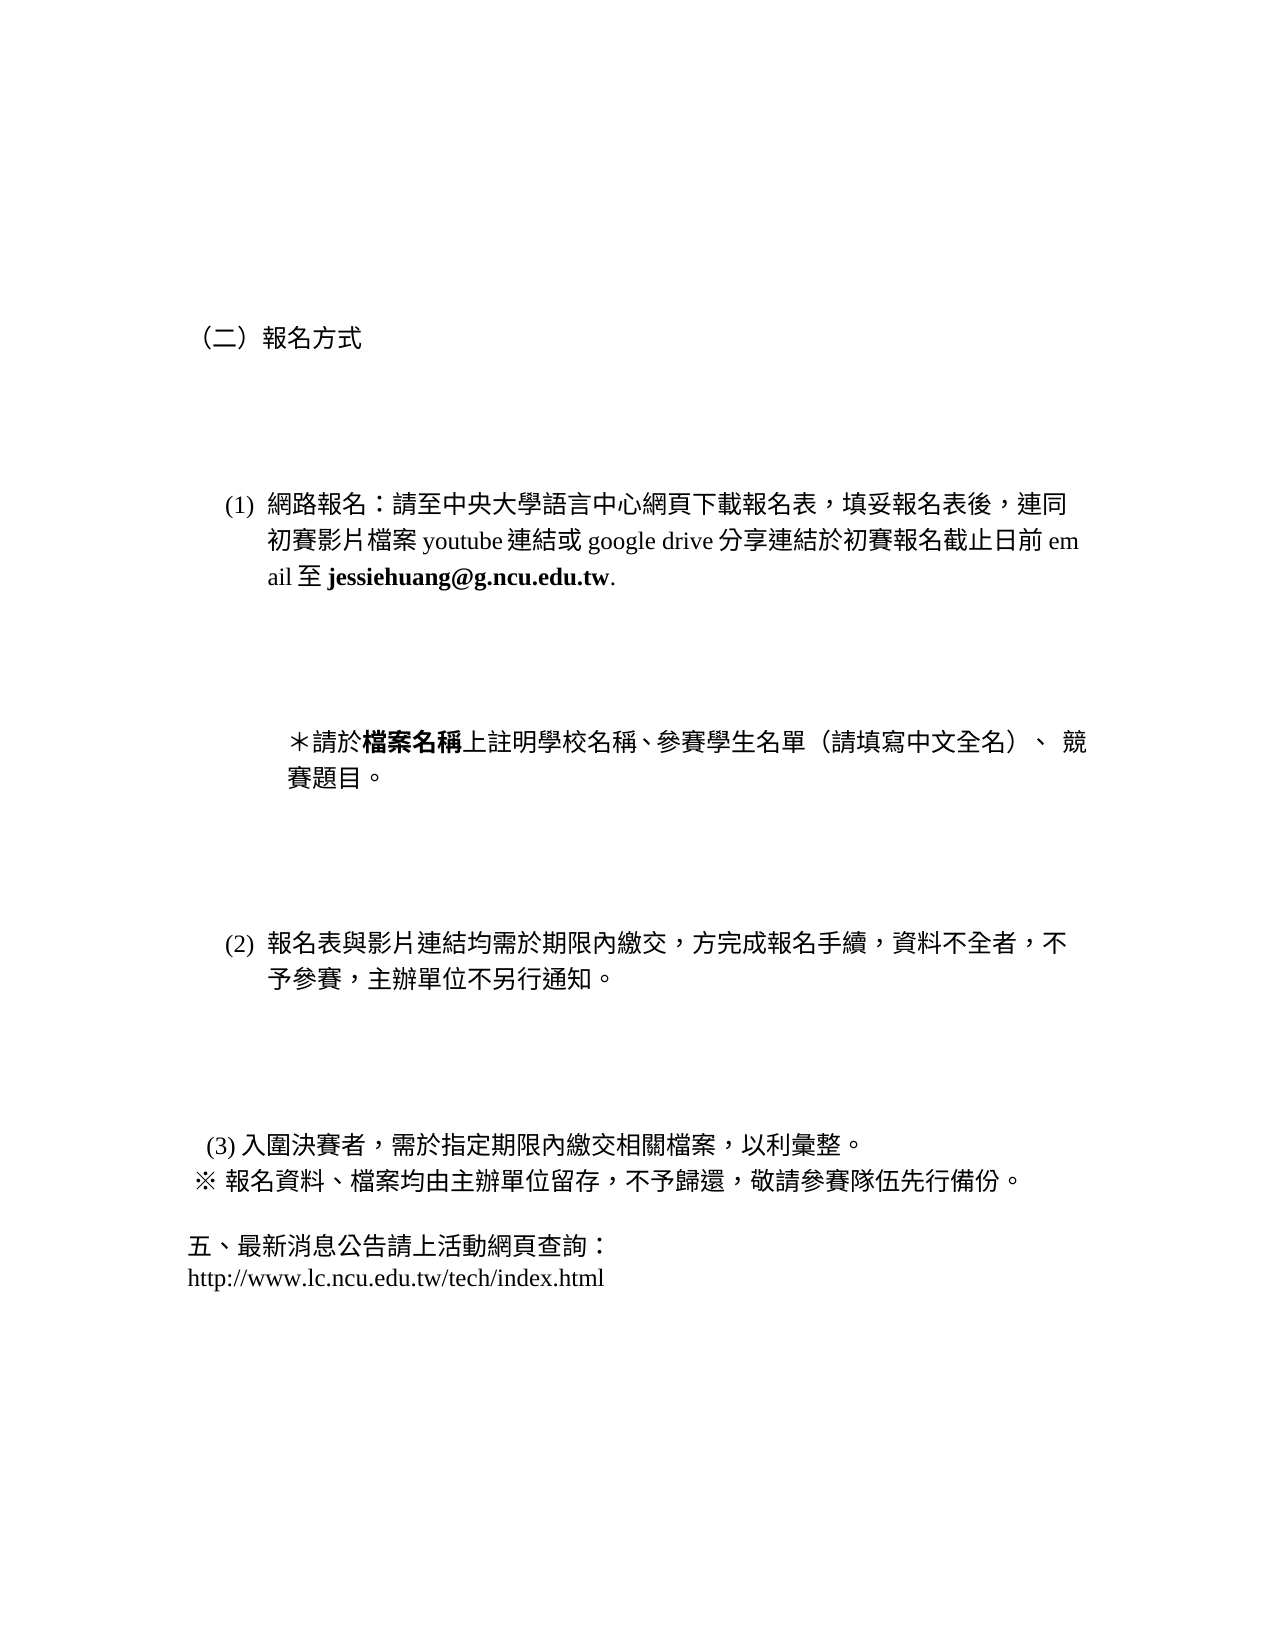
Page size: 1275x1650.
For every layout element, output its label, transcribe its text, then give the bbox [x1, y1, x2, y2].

text （二）報名方式 [123, 254, 1152, 419]
text (3) 入圍決賽者，需於指定期限內繳交相關檔案，以利彙整。 [123, 1061, 1152, 1162]
list 網路報名：請至中央大學語言中心網頁下載報名表，填妥報名表後，連同初賽影片檔案youtube連結或google drive分享連結於初賽報名截止日前email至jessiehuang@g.ncu.edu.tw. [160, 419, 1152, 657]
text http://www.lc.ncu.edu.tw/tech/index.html [123, 1263, 1152, 1356]
text 五、最新消息公告請上活動網頁查詢： [187, 1227, 1087, 1263]
text ※ 報名資料、檔案均由主辦單位留存，不予歸還，敬請參賽隊伍先行備份。 [187, 1162, 1087, 1198]
text ＊請於檔案名稱上註明學校名稱、參賽學生名單（請填寫中文全名）、 競賽題目。 [223, 657, 1152, 859]
list 報名表與影片連結均需於期限內繳交，方完成報名手續，資料不全者，不予參賽，主辦單位不另行通知。 [160, 859, 1152, 1061]
